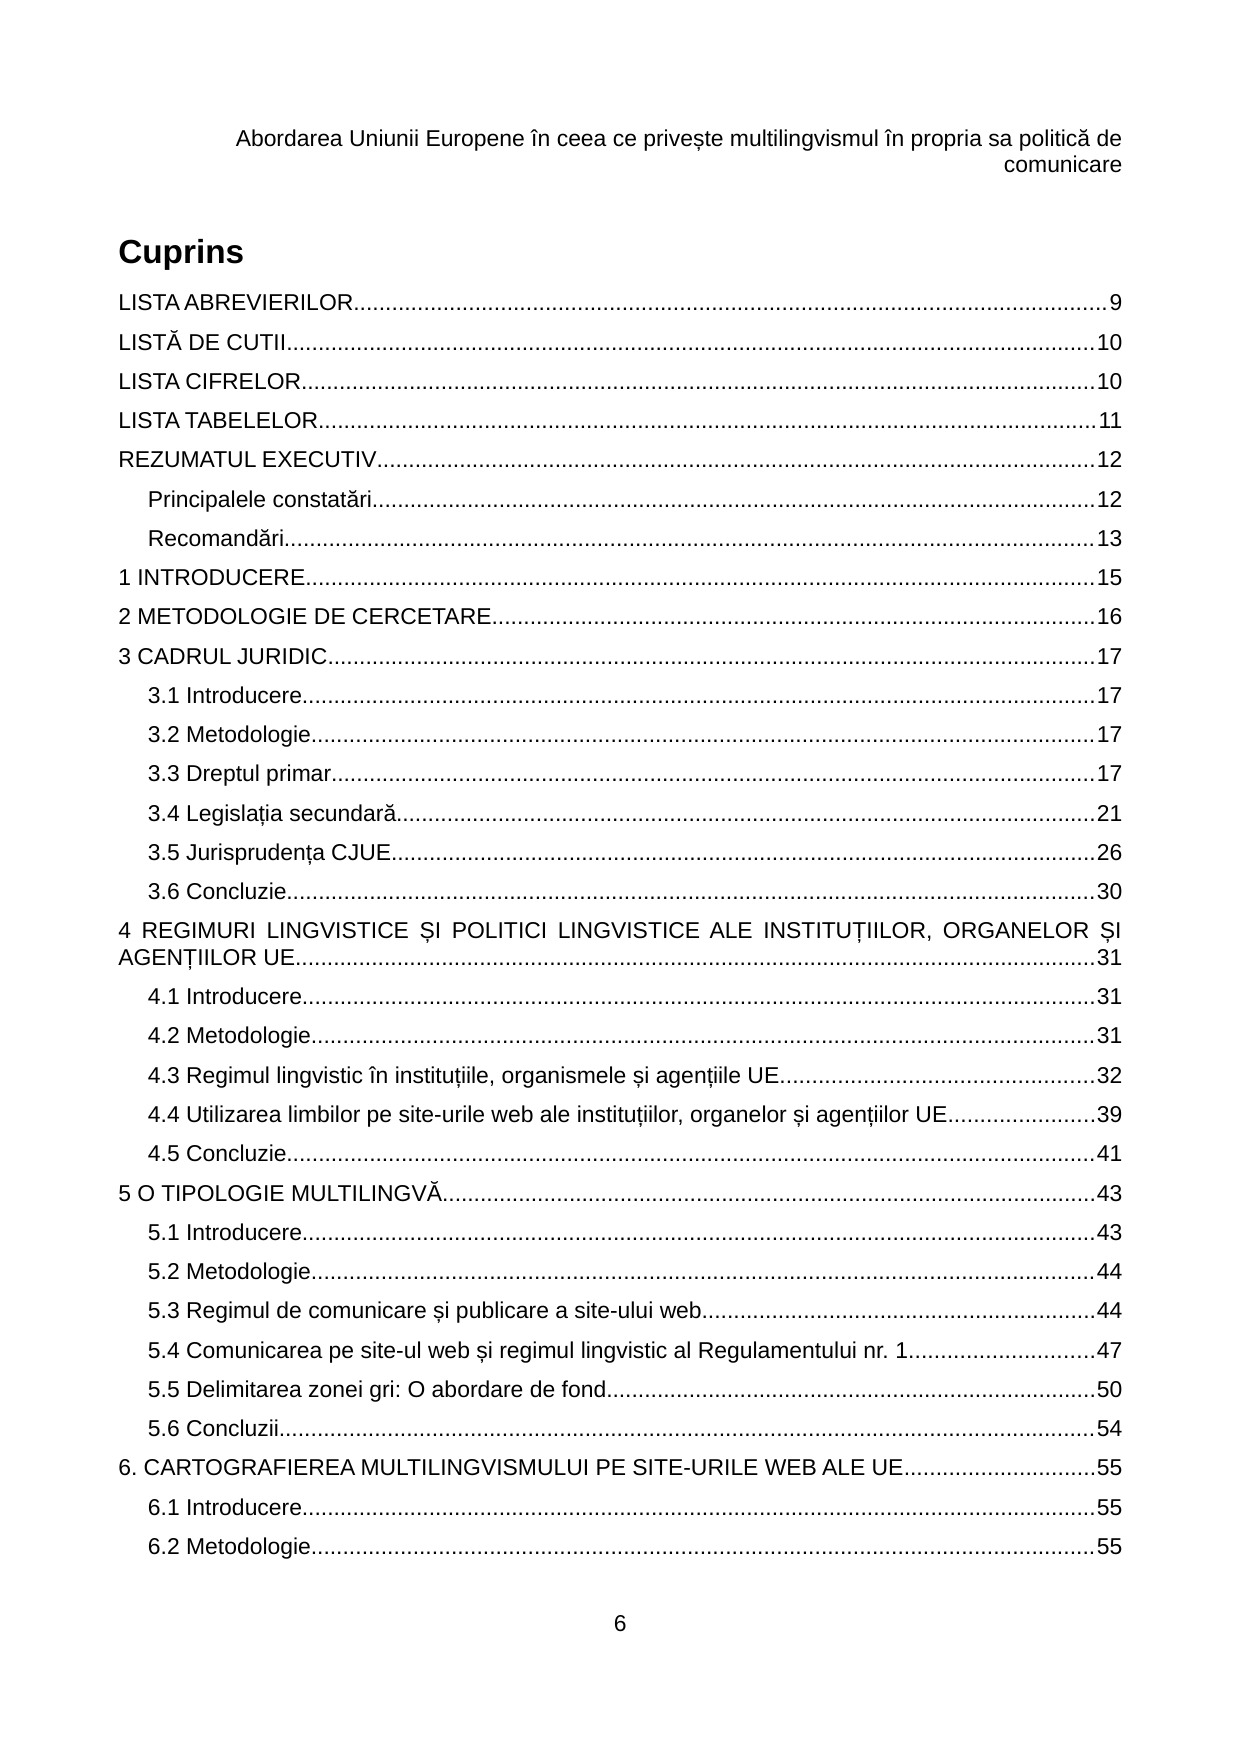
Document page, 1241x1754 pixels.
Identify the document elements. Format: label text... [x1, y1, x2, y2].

text 3.3 Dreptul primar 17 [148, 760, 1122, 787]
text 3.6 Concluzie 30 [148, 878, 1122, 904]
text 3.2 Metodologie 17 [148, 721, 1122, 747]
text 3 CADRUL JURIDIC 17 [118, 643, 1122, 669]
text 5.5 Delimitarea zonei gri: O abordare de fond 50 [148, 1376, 1122, 1402]
text 3.5 Jurisprudența CJUE 26 [148, 839, 1122, 865]
text 1 INTRODUCERE 15 [118, 564, 1122, 590]
text Recomandări 13 [148, 525, 1122, 551]
text 4.2 Metodologie 31 [148, 1022, 1122, 1049]
subtitle Cuprins [118, 232, 1122, 270]
text LISTĂ DE CUTII 10 [118, 328, 1122, 355]
text 5.6 Concluzii 54 [148, 1415, 1122, 1441]
text 3.4 Legislația secundară 21 [148, 800, 1122, 826]
text LISTA TABELELOR 11 [118, 407, 1122, 433]
text LISTA CIFRELOR 10 [118, 368, 1122, 394]
text 5.3 Regimul de comunicare și publicare a site-ului web 44 [148, 1297, 1122, 1324]
text 4.5 Concluzie 41 [148, 1140, 1122, 1167]
text 4.4 Utilizarea limbilor pe site-urile web ale instituțiilor, organelor și agențiilor UE 39 [148, 1101, 1122, 1127]
text 5 O TIPOLOGIE MULTILINGVĂ 43 [118, 1179, 1122, 1206]
text 4.3 Regimul lingvistic în instituțiile, organismele și agențiile UE 32 [148, 1062, 1122, 1088]
text 5.1 Introducere 43 [148, 1219, 1122, 1245]
text 3.1 Introducere 17 [148, 682, 1122, 708]
text Principalele constatări 12 [148, 486, 1122, 512]
text 6. CARTOGRAFIEREA MULTILINGVISMULUI PE SITE-URILE WEB ALE UE 55 [118, 1454, 1122, 1481]
text REZUMATUL EXECUTIV 12 [118, 446, 1122, 473]
text 6.2 Metodologie 55 [148, 1533, 1122, 1559]
text 6.1 Introducere 55 [148, 1494, 1122, 1520]
text 4.1 Introducere 31 [148, 983, 1122, 1009]
text 4 REGIMURI LINGVISTICE ȘI POLITICI LINGVISTICE ALE INSTITUȚIILOR, ORGANELOR ȘI AGENȚIILOR UE 31 [118, 917, 1122, 970]
text 5.2 Metodologie 44 [148, 1258, 1122, 1284]
text LISTA ABREVIERILOR 9 [118, 289, 1122, 316]
text 2 METODOLOGIE DE CERCETARE 16 [118, 603, 1122, 630]
text 5.4 Comunicarea pe site-ul web și regimul lingvistic al Regulamentului nr. 1 47 [148, 1337, 1122, 1363]
